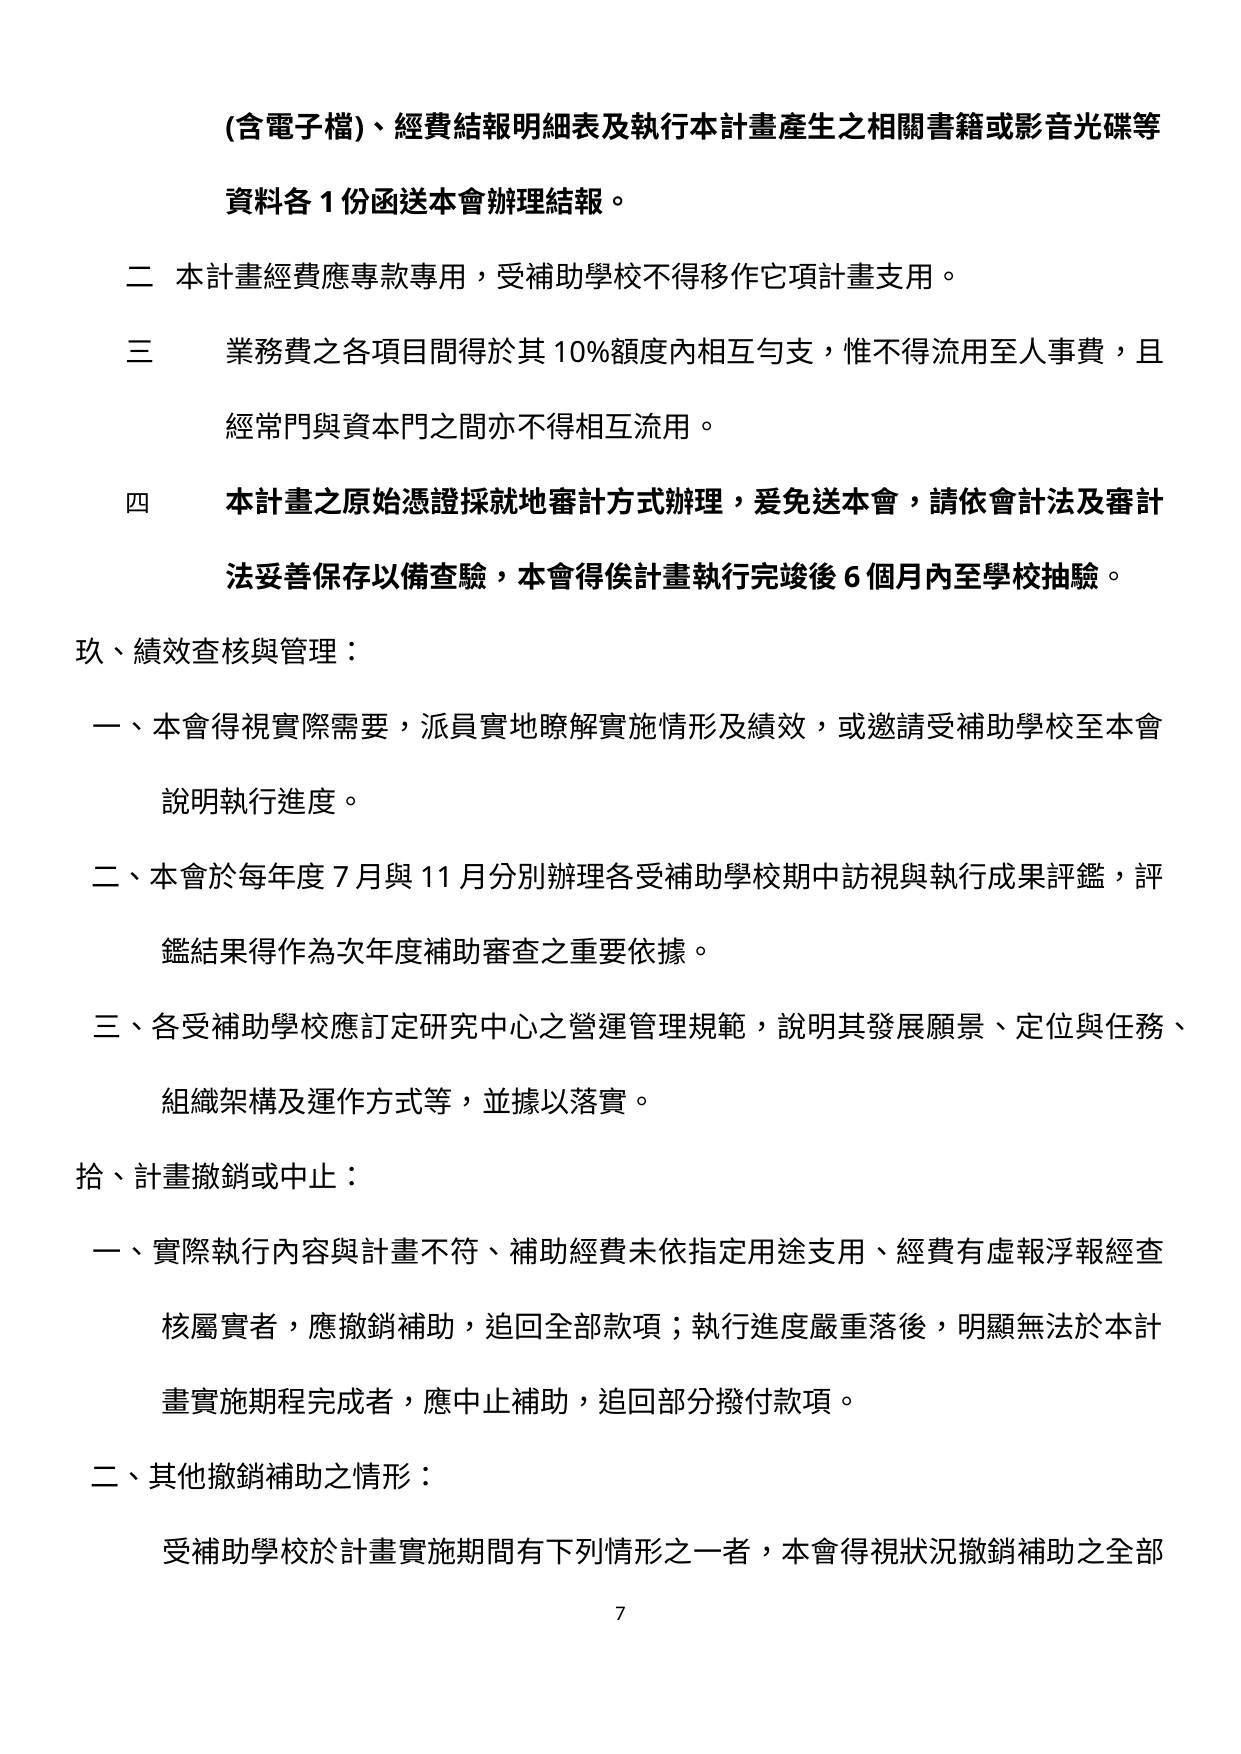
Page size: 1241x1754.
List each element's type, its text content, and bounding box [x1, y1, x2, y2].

list 本計畫經費應專款專用，受補助學校不得移作它項計畫支用。 [126, 237, 1165, 312]
text 一、實際執行內容與計畫不符、補助經費未依指定用途支用、經費有虛報浮報經查核屬實者，應撤銷補助，追回全部款項；執行進度嚴重落後，明顯無法於本計畫實施期程完成者，應中止補助，追回部分撥付款項。 [75, 1212, 1165, 1437]
list 本計畫之原始憑證採就地審計方式辦理，爰免送本會，請依會計法及審計法妥善保存以備查驗，本會得俟計畫執行完竣後6個月內至學校抽驗。 [126, 462, 1165, 612]
text 一、本會得視實際需要，派員實地瞭解實施情形及績效，或邀請受補助學校至本會說明執行進度。 [75, 687, 1165, 837]
list 受補助學校於計畫實施期間有下列情形之一者，本會得視狀況撤銷補助之全部 [162, 1512, 1165, 1587]
text 二、本會於每年度7月與11月分別辦理各受補助學校期中訪視與執行成果評鑑，評鑑結果得作為次年度補助審查之重要依據。 [75, 837, 1165, 987]
text 三、各受補助學校應訂定研究中心之營運管理規範，說明其發展願景、定位與任務、組織架構及運作方式等，並據以落實。 [75, 987, 1165, 1137]
text 二、其他撤銷補助之情形： [75, 1437, 1165, 1512]
list 業務費之各項目間得於其10%額度內相互勻支，惟不得流用至人事費，且經常門與資本門之間亦不得相互流用。 [126, 312, 1165, 462]
text 拾、計畫撤銷或中止： [75, 1137, 1165, 1212]
list (含電子檔)、經費結報明細表及執行本計畫產生之相關書籍或影音光碟等資料各1份函送本會辦理結報。 [126, 87, 1165, 237]
text 玖、績效查核與管理： [75, 612, 1165, 687]
